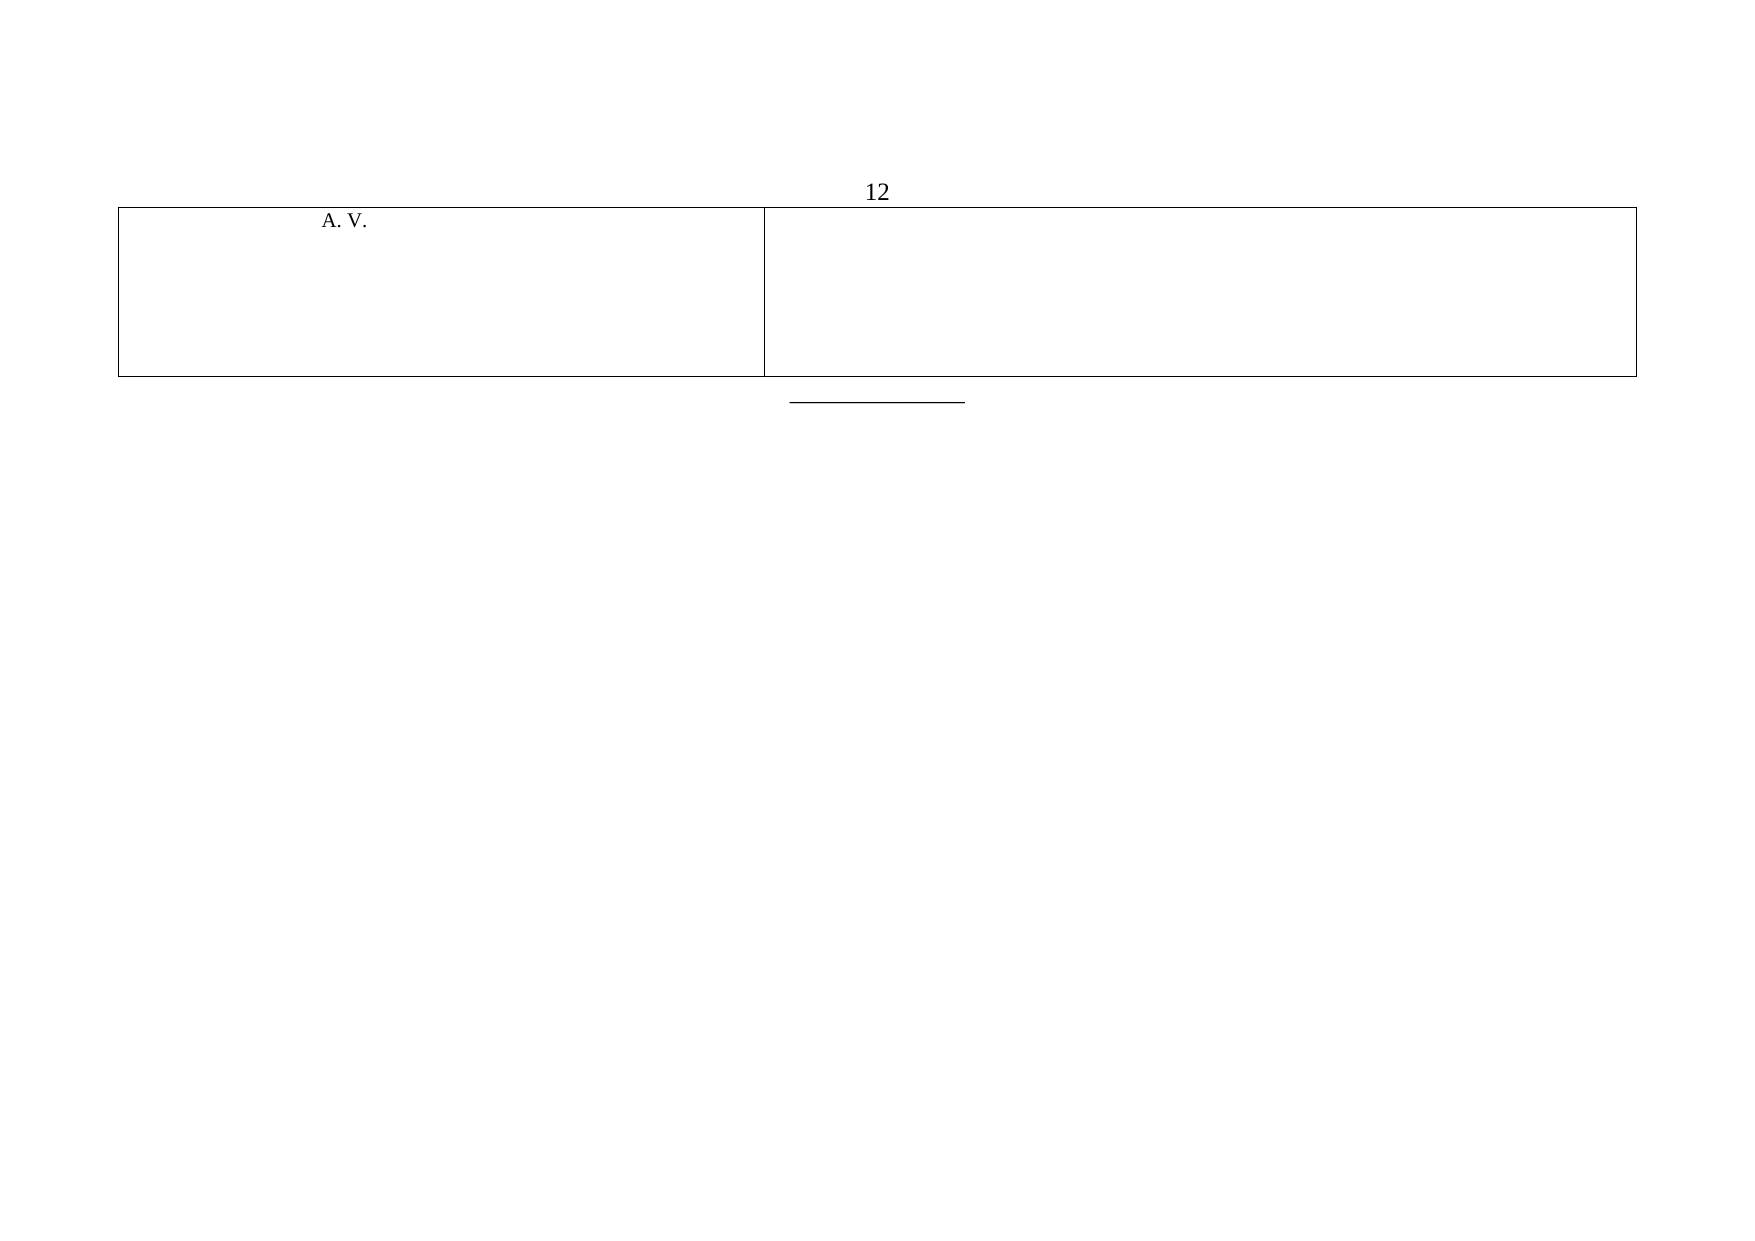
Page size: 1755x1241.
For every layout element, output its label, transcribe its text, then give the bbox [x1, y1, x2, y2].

table_cell , (vardas, pavardė) gyv. , suteikiama teisė žvejoti Mėgėjiškos žūklės ir žuvų apsaugos taisyklių nustatyta tvarka (vandens telkinys (-iai) Leidimas galioja nuo 200... m....................... d. iki 200... m....................... d. Valstybės rinkliava – 1 Lt. (pareigos) (parašas) (vardas ir pavardė) A. V. [119, 208, 764, 376]
table_cell [765, 208, 1636, 376]
text ______________ [118, 377, 1636, 406]
